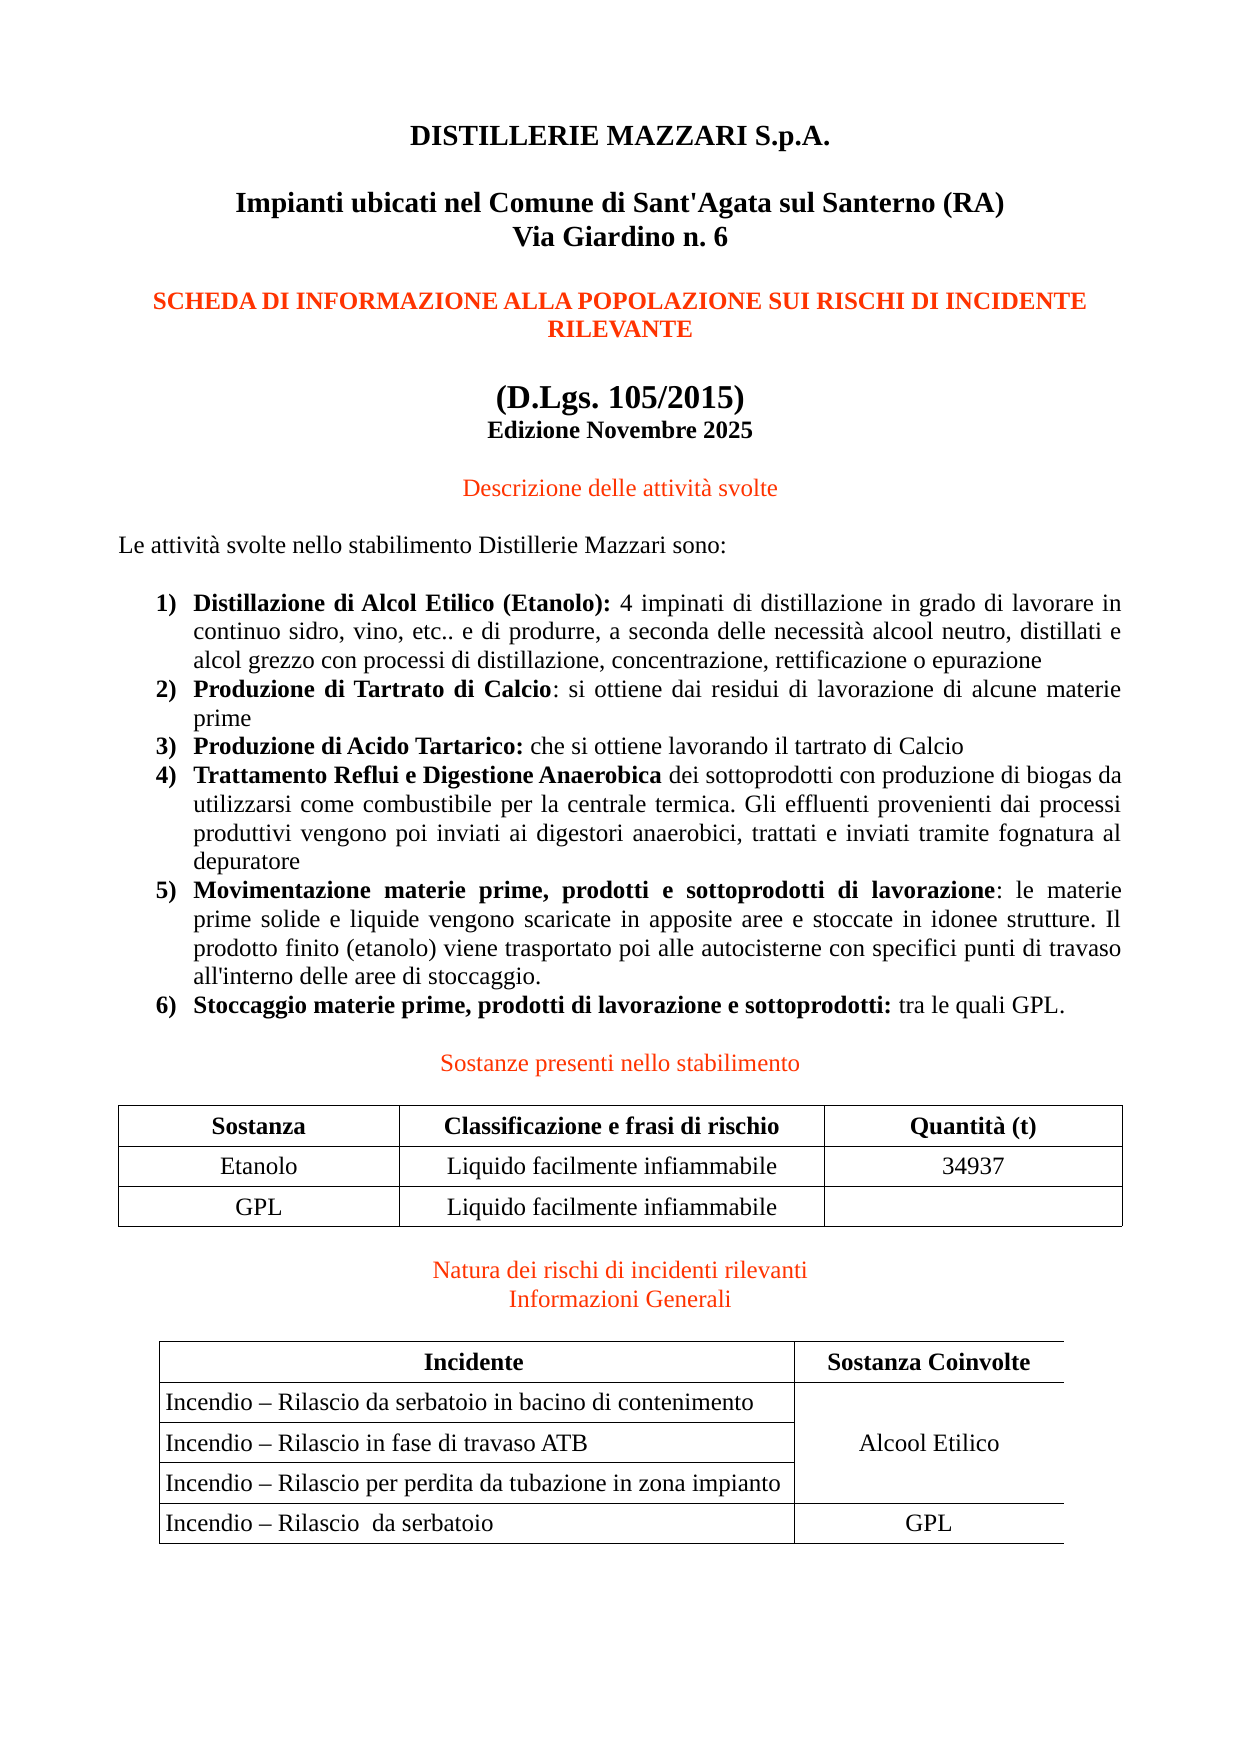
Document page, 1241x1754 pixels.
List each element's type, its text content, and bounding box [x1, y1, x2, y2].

text SCHEDA DI INFORMAZIONE ALLA POPOLAZIONE SUI RISCHI DI INCIDENTE RILEVANTE [118, 286, 1122, 343]
text Descrizione delle attività svolte [118, 473, 1122, 501]
text Edizione Novembre 2025 [118, 415, 1122, 444]
table_cell Incendio – Rilascio da serbatoio in bacino di contenimento [160, 1383, 794, 1422]
table_cell 34937 [825, 1147, 1122, 1186]
list Produzione di Tartrato di Calcio: si ottiene dai residui di lavorazione di alcune materie prime [156, 674, 1122, 731]
table_cell GPL [795, 1504, 1064, 1543]
table_cell [825, 1187, 1122, 1226]
table_cell Incendio – Rilascio per perdita da tubazione in zona impianto [160, 1463, 794, 1502]
text Via Giardino n. 6 [118, 219, 1122, 252]
table_header Incidente [160, 1342, 794, 1382]
text DISTILLERIE MAZZARI S.p.A. [118, 118, 1122, 152]
text Sostanze presenti nello stabilimento [118, 1048, 1122, 1076]
table_header Quantità (t) [825, 1106, 1122, 1146]
table_header Classificazione e frasi di rischio [400, 1106, 824, 1146]
text Informazioni Generali [118, 1284, 1122, 1312]
list Movimentazione materie prime, prodotti e sottoprodotti di lavorazione: le materie prime solide e liquide vengono scaricate in apposite aree e stoccate in idonee strutture. Il prodotto finito (etanolo) viene trasportato poi alle autocisterne con specifici punti di travaso all'interno delle aree di stoccaggio. [156, 875, 1122, 990]
table_header Sostanza Coinvolte [795, 1342, 1064, 1382]
table_cell Liquido facilmente infiammabile [400, 1147, 824, 1186]
list Produzione di Acido Tartarico: che si ottiene lavorando il tartrato di Calcio [156, 731, 1122, 760]
table_cell GPL [119, 1187, 399, 1226]
text Impianti ubicati nel Comune di Sant'Agata sul Santerno (RA) [118, 185, 1122, 219]
list Trattamento Reflui e Digestione Anaerobica dei sottoprodotti con produzione di biogas da utilizzarsi come combustibile per la centrale termica. Gli effluenti provenienti dai processi produttivi vengono poi inviati ai digestori anaerobici, trattati e inviati tramite fognatura al depuratore [156, 760, 1122, 875]
table_cell Alcool Etilico [795, 1383, 1064, 1502]
table_cell Etanolo [119, 1147, 399, 1186]
text (D.Lgs. 105/2015) [118, 377, 1122, 415]
table_cell Incendio – Rilascio in fase di travaso ATB [160, 1423, 794, 1462]
table_cell Liquido facilmente infiammabile [400, 1187, 824, 1226]
table_cell Incendio – Rilascio da serbatoio [160, 1504, 794, 1543]
list Stoccaggio materie prime, prodotti di lavorazione e sottoprodotti: tra le quali GPL. [156, 990, 1122, 1019]
list Distillazione di Alcol Etilico (Etanolo): 4 impinati di distillazione in grado di lavorare in continuo sidro, vino, etc.. e di produrre, a seconda delle necessità alcool neutro, distillati e alcol grezzo con processi di distillazione, concentrazione, rettificazione o epurazione [156, 588, 1122, 674]
text Le attività svolte nello stabilimento Distillerie Mazzari sono: [118, 530, 1122, 559]
text Natura dei rischi di incidenti rilevanti [118, 1255, 1122, 1284]
table_header Sostanza [119, 1106, 399, 1146]
